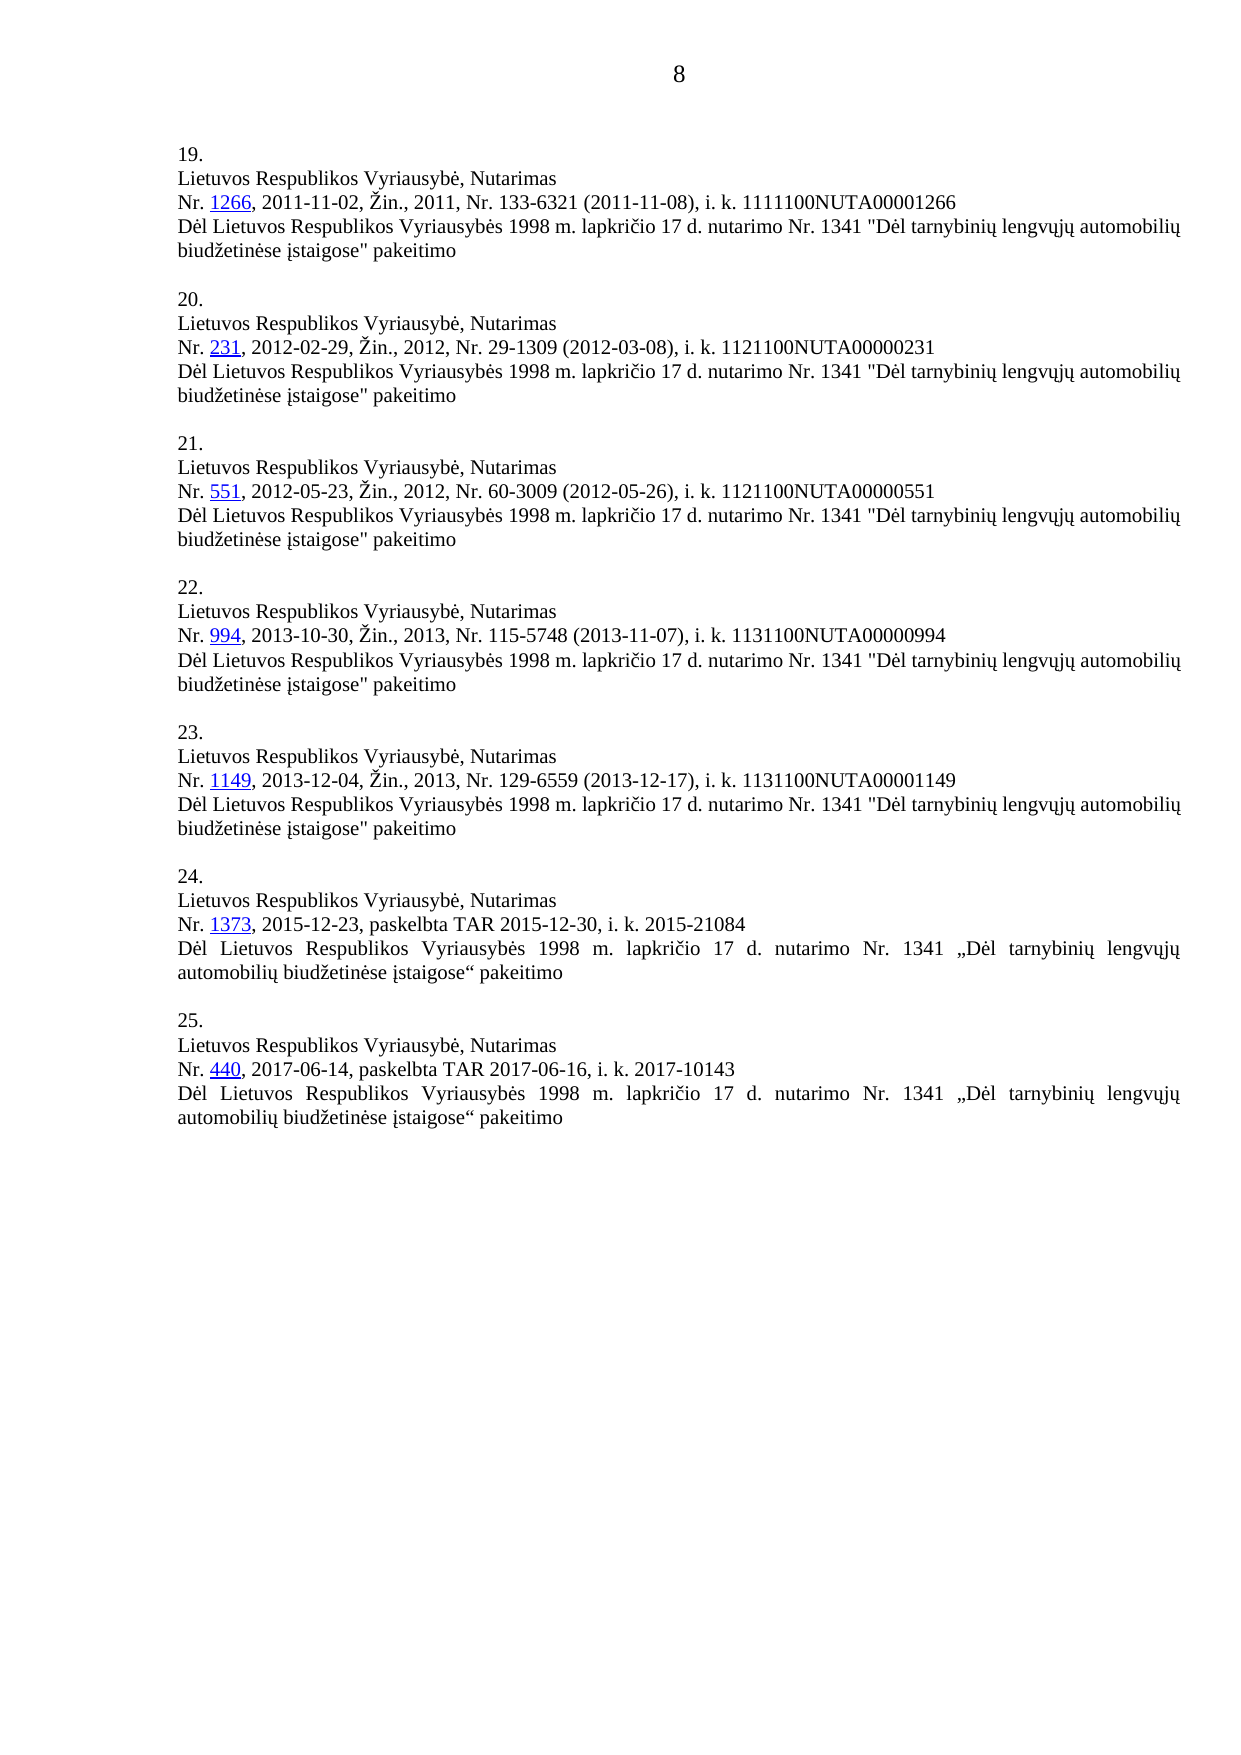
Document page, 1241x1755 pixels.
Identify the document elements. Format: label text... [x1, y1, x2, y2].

text Dėl Lietuvos Respublikos Vyriausybės 1998 m. lapkričio 17 d. nutarimo Nr. 1341 "Dėl tarnybinių lengvųjų automobilių biudžetinėse įstaigose" pakeitimo [177, 214, 1181, 262]
text Nr. 994, 2013-10-30, Žin., 2013, Nr. 115-5748 (2013-11-07), i. k. 1131100NUTA00000994 [177, 623, 1181, 647]
text 19. [177, 142, 1181, 166]
text Nr. 551, 2012-05-23, Žin., 2012, Nr. 60-3009 (2012-05-26), i. k. 1121100NUTA00000551 [177, 479, 1181, 503]
text Lietuvos Respublikos Vyriausybė, Nutarimas [177, 455, 1181, 479]
text Dėl Lietuvos Respublikos Vyriausybės 1998 m. lapkričio 17 d. nutarimo Nr. 1341 "Dėl tarnybinių lengvųjų automobilių biudžetinėse įstaigose" pakeitimo [177, 503, 1181, 551]
text Dėl Lietuvos Respublikos Vyriausybės 1998 m. lapkričio 17 d. nutarimo Nr. 1341 „Dėl tarnybinių lengvųjų automobilių biudžetinėse įstaigose“ pakeitimo [177, 1081, 1181, 1129]
text 22. [177, 575, 1181, 599]
text 20. [177, 287, 1181, 311]
text 21. [177, 431, 1181, 455]
text 23. [177, 720, 1181, 744]
text Dėl Lietuvos Respublikos Vyriausybės 1998 m. lapkričio 17 d. nutarimo Nr. 1341 "Dėl tarnybinių lengvųjų automobilių biudžetinėse įstaigose" pakeitimo [177, 359, 1181, 407]
text Dėl Lietuvos Respublikos Vyriausybės 1998 m. lapkričio 17 d. nutarimo Nr. 1341 "Dėl tarnybinių lengvųjų automobilių biudžetinėse įstaigose" pakeitimo [177, 792, 1181, 840]
text Nr. 1149, 2013-12-04, Žin., 2013, Nr. 129-6559 (2013-12-17), i. k. 1131100NUTA00001149 [177, 768, 1181, 792]
text Lietuvos Respublikos Vyriausybė, Nutarimas [177, 1032, 1181, 1057]
text Nr. 440, 2017-06-14, paskelbta TAR 2017-06-16, i. k. 2017-10143 [177, 1057, 1181, 1081]
text Dėl Lietuvos Respublikos Vyriausybės 1998 m. lapkričio 17 d. nutarimo Nr. 1341 „Dėl tarnybinių lengvųjų automobilių biudžetinėse įstaigose“ pakeitimo [177, 936, 1181, 984]
text Nr. 1266, 2011-11-02, Žin., 2011, Nr. 133-6321 (2011-11-08), i. k. 1111100NUTA00001266 [177, 190, 1181, 214]
text 24. [177, 864, 1181, 888]
text Nr. 231, 2012-02-29, Žin., 2012, Nr. 29-1309 (2012-03-08), i. k. 1121100NUTA00000231 [177, 335, 1181, 359]
text Lietuvos Respublikos Vyriausybė, Nutarimas [177, 888, 1181, 912]
text Nr. 1373, 2015-12-23, paskelbta TAR 2015-12-30, i. k. 2015-21084 [177, 912, 1181, 936]
text Lietuvos Respublikos Vyriausybė, Nutarimas [177, 166, 1181, 190]
text Lietuvos Respublikos Vyriausybė, Nutarimas [177, 744, 1181, 768]
text Dėl Lietuvos Respublikos Vyriausybės 1998 m. lapkričio 17 d. nutarimo Nr. 1341 "Dėl tarnybinių lengvųjų automobilių biudžetinėse įstaigose" pakeitimo [177, 647, 1181, 696]
text 25. [177, 1008, 1181, 1032]
text Lietuvos Respublikos Vyriausybė, Nutarimas [177, 311, 1181, 335]
text Lietuvos Respublikos Vyriausybė, Nutarimas [177, 599, 1181, 623]
